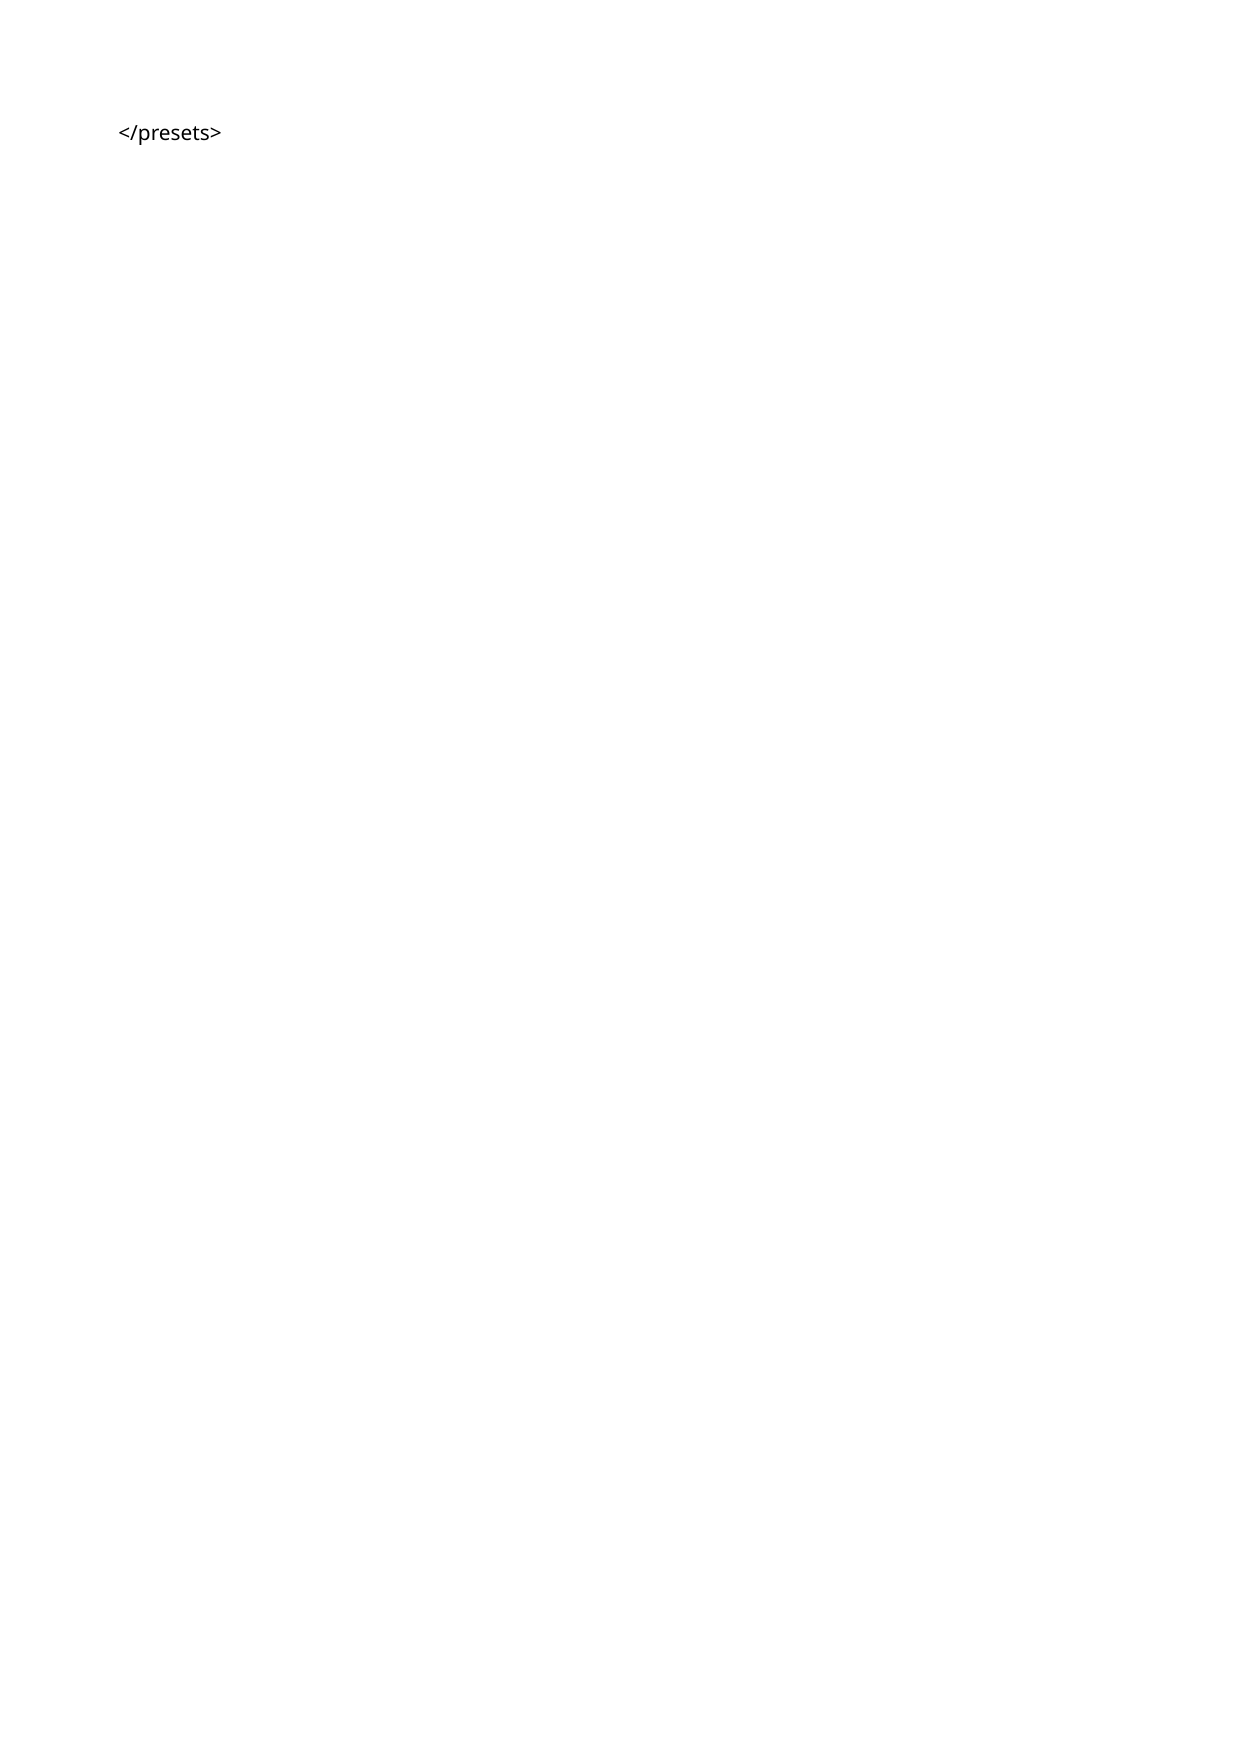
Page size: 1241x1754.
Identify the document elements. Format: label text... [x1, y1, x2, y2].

text </presets> [118, 118, 1122, 147]
